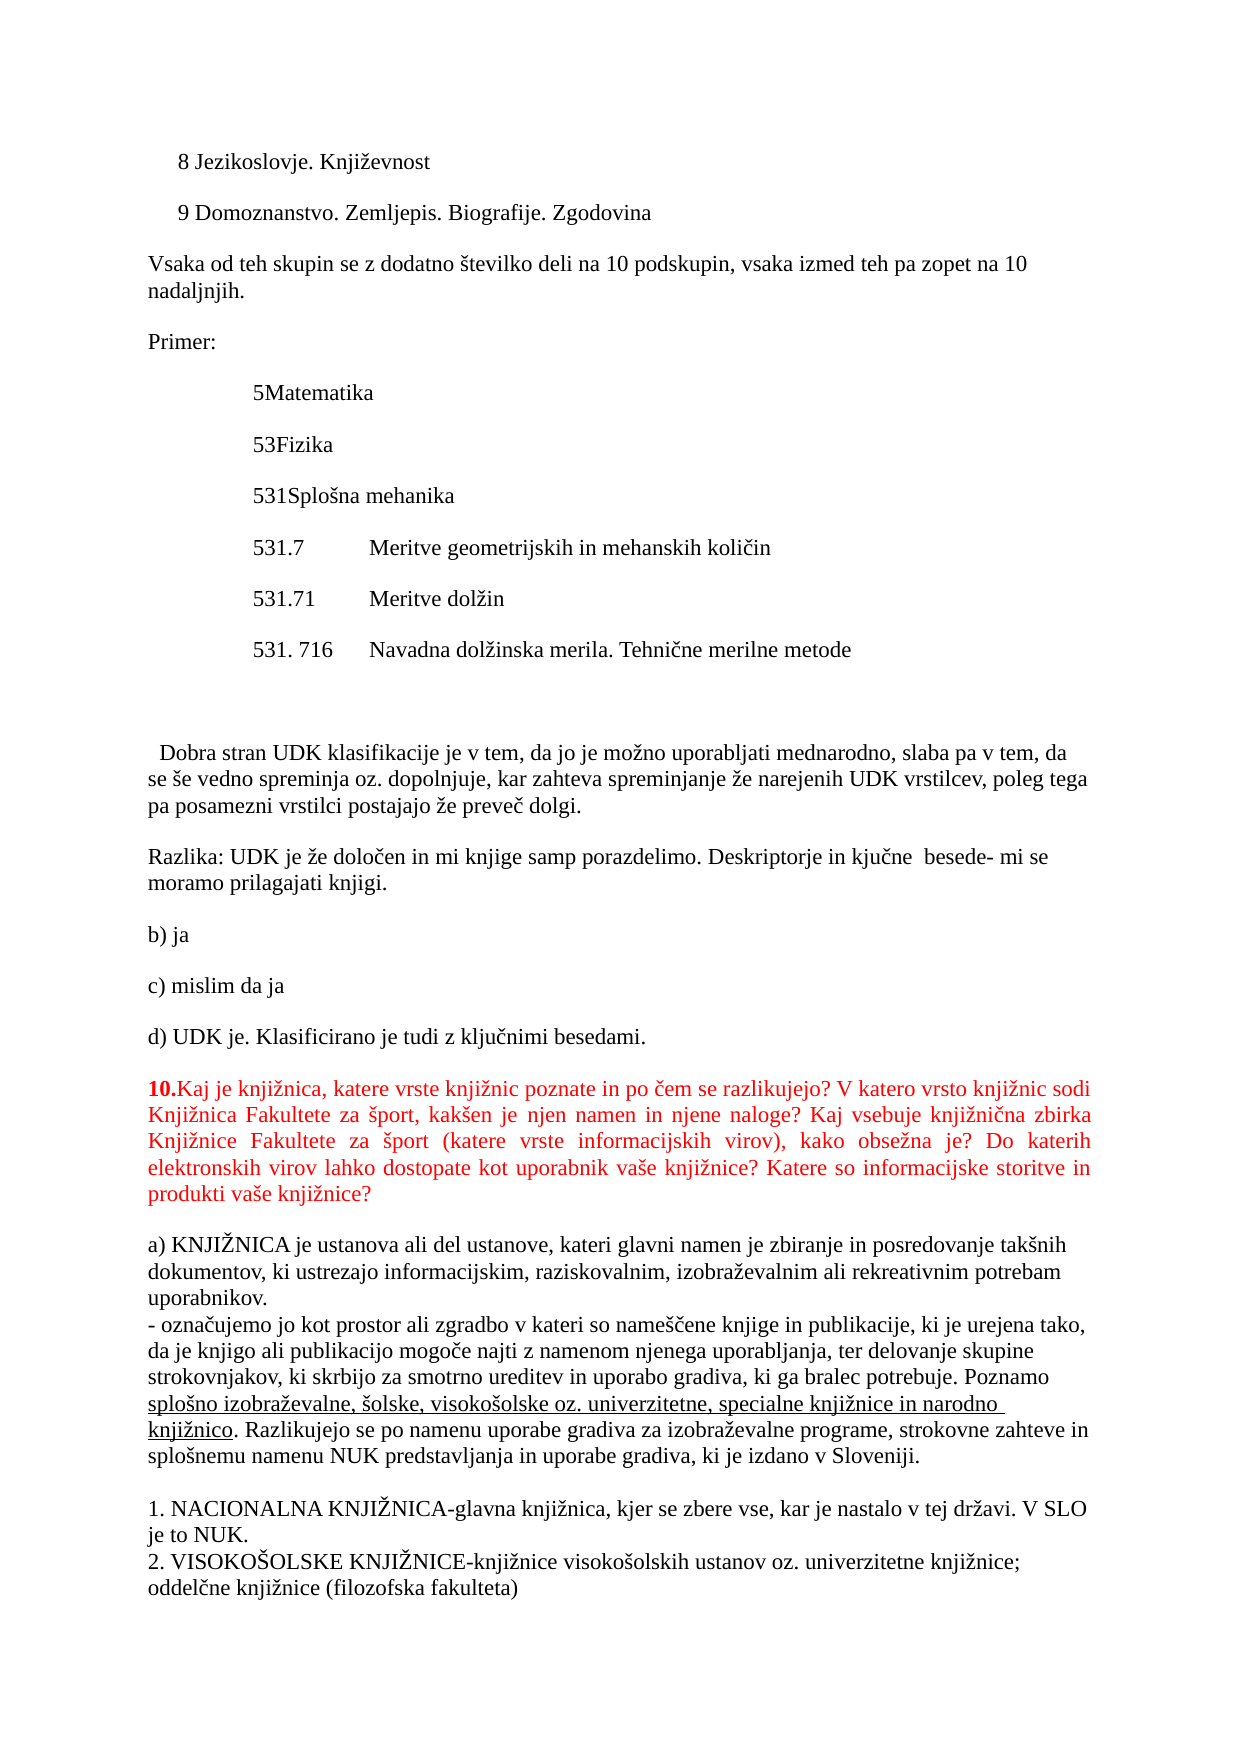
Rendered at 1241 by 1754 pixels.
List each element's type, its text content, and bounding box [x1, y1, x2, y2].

text 8 Jezikoslovje. Književnost [148, 148, 1092, 174]
text Dobra stran UDK klasifikacije je v tem, da jo je možno uporabljati mednarodno, slaba pa v tem, da se še vedno spreminja oz. dopolnjuje, kar zahteva spreminjanje že narejenih UDK vrstilcev, poleg tega pa posamezni vrstilci postajajo že preveč dolgi. [148, 739, 1092, 818]
text Razlika: UDK je že določen in mi knjige samp porazdelimo. Deskriptorje in kjučne besede- mi se moramo prilagajati knjigi. [148, 843, 1092, 896]
text 2. VISOKOŠOLSKE KNJIŽNICE-knjižnice visokošolskih ustanov oz. univerzitetne knjižnice; oddelčne knjižnice (filozofska fakulteta) [148, 1548, 1092, 1601]
text 1. NACIONALNA KNJIŽNICA-glavna knjižnica, kjer se zbere vse, kar je nastalo v tej državi. V SLO je to NUK. [148, 1495, 1092, 1548]
text 9 Domoznanstvo. Zemljepis. Biografije. Zgodovina [148, 199, 1092, 225]
text d) UDK je. Klasificirano je tudi z ključnimi besedami. [148, 1023, 1092, 1050]
text 531 Splošna mehanika [148, 482, 1092, 508]
text 5 Matematika [148, 379, 1092, 406]
text c) mislim da ja [148, 972, 1092, 998]
text 531.7 Meritve geometrijskih in mehanskih količin [148, 533, 1092, 560]
text 531. 716 Navadna dolžinska merila. Tehnične merilne metode [148, 636, 1092, 663]
text 53 Fizika [148, 431, 1092, 457]
text 531.71 Meritve dolžin [148, 585, 1092, 611]
text Vsaka od teh skupin se z dodatno številko deli na 10 podskupin, vsaka izmed teh pa zopet na 10 nadaljnjih. [148, 250, 1092, 303]
text b) ja [148, 921, 1092, 947]
text Primer: [148, 328, 1092, 354]
text - označujemo jo kot prostor ali zgradbo v kateri so nameščene knjige in publikacije, ki je urejena tako, da je knjigo ali publikacijo mogoče najti z namenom njenega uporabljanja, ter delovanje skupine strokovnjakov, ki skrbijo za smotrno ureditev in uporabo gradiva, ki ga bralec potrebuje. Poznamo splošno izobraževalne, šolske, visokošolske oz. univerzitetne, specialne knjižnice in narodno knjižnico. Razlikujejo se po namenu uporabe gradiva za izobraževalne programe, strokovne zahteve in splošnemu namenu NUK predstavljanja in uporabe gradiva, ki je izdano v Sloveniji. [148, 1311, 1092, 1469]
text a) KNJIŽNICA je ustanova ali del ustanove, kateri glavni namen je zbiranje in posredovanje takšnih dokumentov, ki ustrezajo informacijskim, raziskovalnim, izobraževalnim ali rekreativnim potrebam uporabnikov. [148, 1232, 1092, 1311]
text 10.Kaj je knjižnica, katere vrste knjižnic poznate in po čem se razlikujejo? V katero vrsto knjižnic sodi Knjižnica Fakultete za šport, kakšen je njen namen in njene naloge? Kaj vsebuje knjižnična zbirka Knjižnice Fakultete za šport (katere vrste informacijskih virov), kako obsežna je? Do katerih elektronskih virov lahko dostopate kot uporabnik vaše knjižnice? Katere so informacijske storitve in produkti vaše knjižnice? [148, 1075, 1092, 1207]
